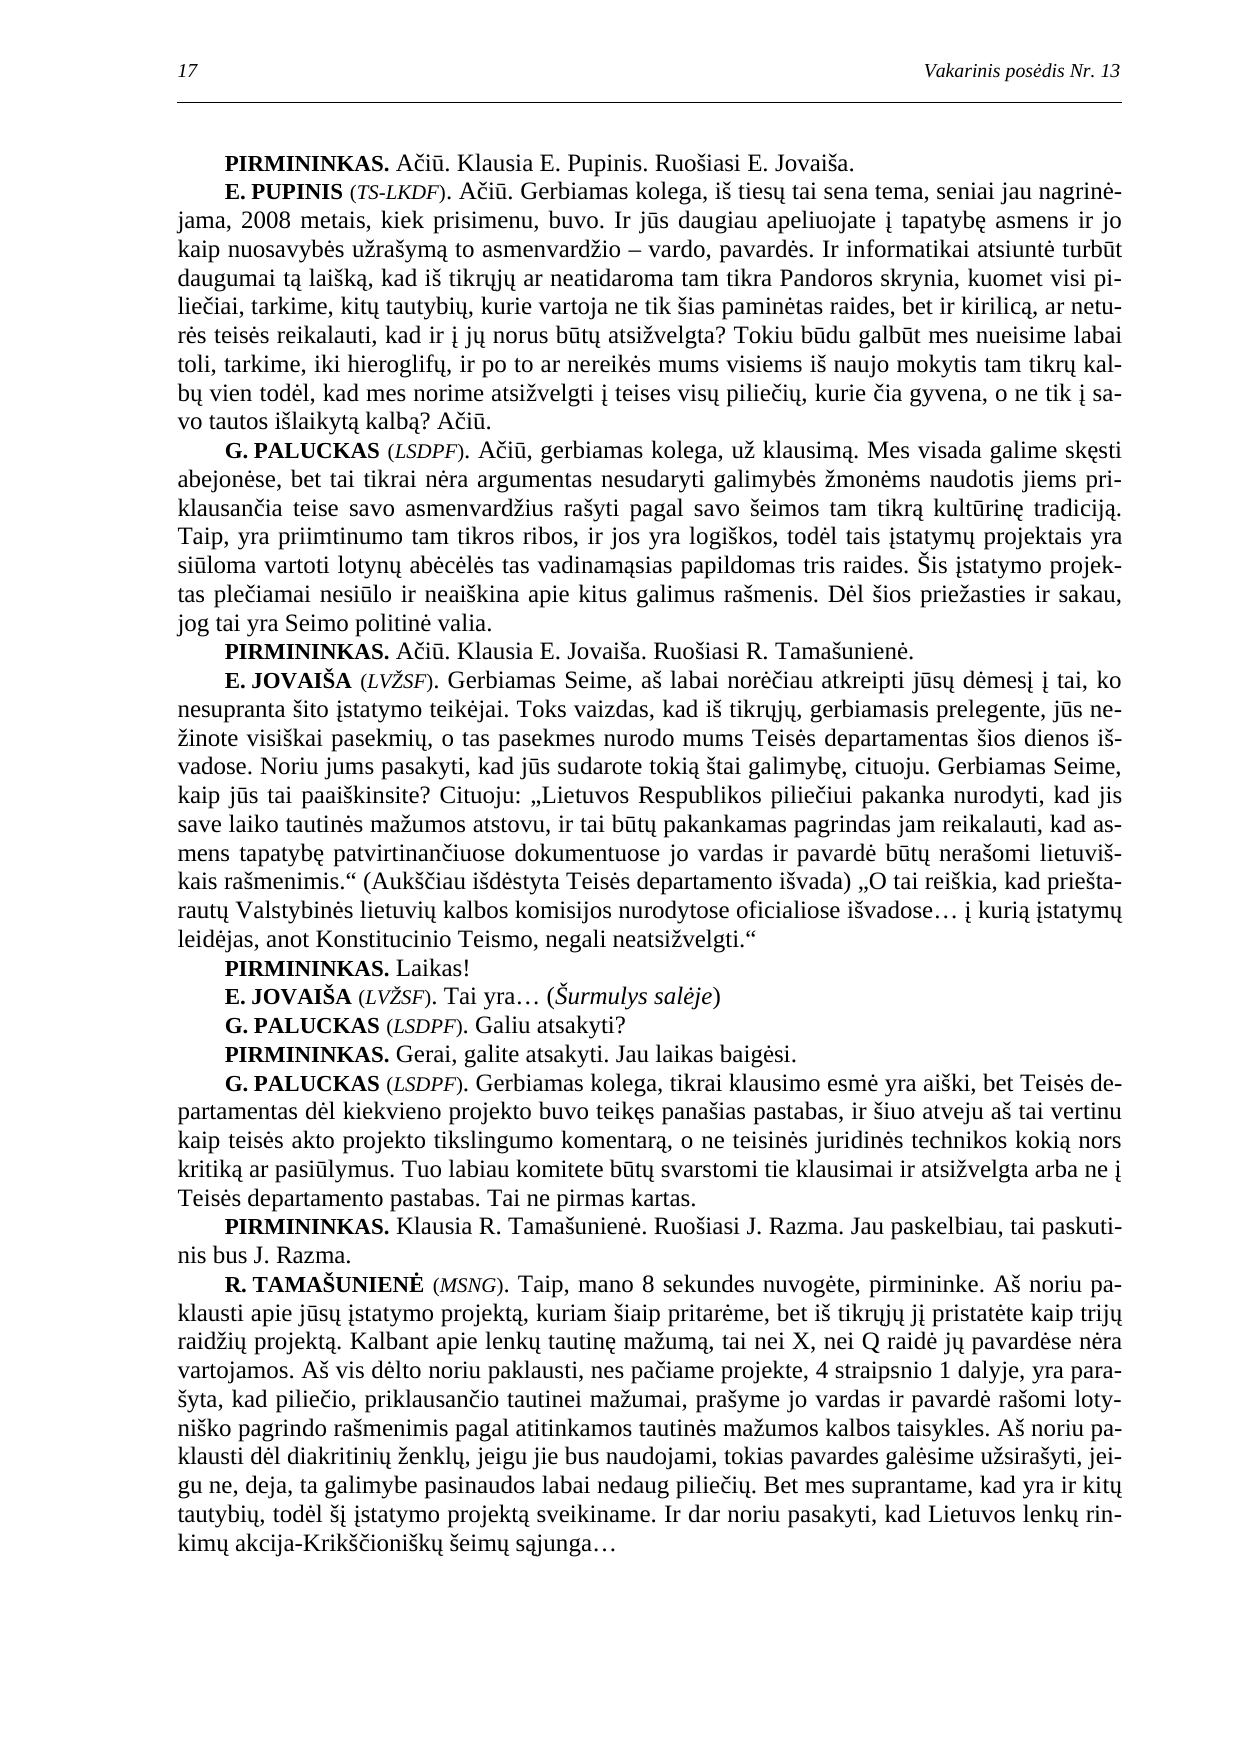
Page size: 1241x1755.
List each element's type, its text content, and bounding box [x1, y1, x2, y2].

text PIRMININKAS. Klau­sia R. Ta­ma­šu­nie­nė. Ruo­šia­si J. Raz­ma. Jau pa­skel­biau, tai pas­ku­ti­nis bus J. Raz­ma. [177, 1211, 1122, 1269]
text PIRMININKAS. Lai­kas! [177, 953, 1122, 981]
text G. PALUCKAS (LSDPF). Ga­liu at­sa­ky­ti? [177, 1010, 1122, 1039]
text E. JOVAIŠA (LVŽSF). Tai yra… (Šur­mu­lys sa­lė­je) [177, 981, 1122, 1010]
text PIRMININKAS. Ačiū. Klau­sia E. Pu­pi­nis. Ruo­šia­si E. Jo­vai­ša. [177, 148, 1122, 176]
text G. PALUCKAS (LSDPF). Ačiū, ger­bia­mas ko­le­ga, už klau­si­mą. Mes vi­sa­da ga­li­me skęs­ti abe­jo­nė­se, bet tai tik­rai nė­ra ar­gu­men­tas ne­su­da­ry­ti ga­li­my­bės žmo­nėms nau­do­tis jiems pri­klau­san­čia tei­se sa­vo as­men­var­džius ra­šy­ti pa­gal sa­vo šei­mos tam tik­rą kul­tū­ri­nę tra­di­ci­ją. Taip, yra pri­im­ti­nu­mo tam tik­ros ri­bos, ir jos yra lo­giš­kos, to­dėl tais įsta­ty­mų pro­jek­tais yra siū­lo­ma var­to­ti lo­ty­nų abė­cė­lės tas va­di­na­mą­sias pa­pil­do­mas tris rai­des. Šis įsta­ty­mo pro­jek­tas ple­čia­mai ne­siū­lo ir ne­aiš­ki­na apie ki­tus ga­li­mus raš­me­nis. Dėl šios prie­žas­ties ir sa­kau, jog tai yra Sei­mo po­li­ti­nė va­lia. [177, 435, 1122, 636]
text G. PALUCKAS (LSDPF). Ger­bia­mas ko­le­ga, tik­rai klau­si­mo es­mė yra aiš­ki, bet Tei­sės de­par­ta­men­tas dėl kiek­vie­no pro­jek­to bu­vo tei­kęs pa­na­šias pa­sta­bas, ir šiuo at­ve­ju aš tai ver­ti­nu kaip tei­sės ak­to pro­jek­to tiks­lin­gu­mo ko­men­ta­rą, o ne tei­si­nės ju­ri­di­nės tech­ni­kos ko­kią nors kri­ti­ką ar pa­siū­ly­mus. Tuo la­biau ko­mi­te­te bū­tų svars­to­mi tie klau­si­mai ir at­si­žvelg­ta ar­ba ne į Tei­sės de­par­ta­men­to pa­sta­bas. Tai ne pir­mas kar­tas. [177, 1068, 1122, 1211]
text PIRMININKAS. Ačiū. Klau­sia E. Jo­vai­ša. Ruo­šia­si R. Ta­ma­šu­nie­nė. [177, 636, 1122, 665]
text E. JOVAIŠA (LVŽSF). Ger­bia­mas Sei­me, aš la­bai no­rė­čiau at­kreip­ti jū­sų dė­me­sį į tai, ko ne­su­pran­ta ši­to įsta­ty­mo tei­kė­jai. Toks vaiz­das, kad iš tik­rų­jų, ger­bia­ma­sis pre­le­gen­te, jūs ne­ži­no­te vi­siš­kai pa­sek­mių, o tas pa­sek­mes nu­ro­do mums Tei­sės de­par­ta­men­tas šios die­nos iš­va­do­se. No­riu jums pa­sa­ky­ti, kad jūs su­da­ro­te to­kią štai ga­li­my­bę, ci­tuo­ju. Ger­bia­mas Sei­me, kaip jūs tai pa­aiš­kin­si­te? Ci­tuo­ju: „Lie­tu­vos Res­pub­li­kos pi­lie­čiui pa­kan­ka nu­ro­dy­ti, kad jis sa­ve lai­ko tau­ti­nės ma­žu­mos at­sto­vu, ir tai bū­tų pa­kan­ka­mas pa­grin­das jam rei­ka­lau­ti, kad as­mens ta­pa­ty­bę pa­tvir­ti­nan­čiuo­se do­ku­men­tuo­se jo var­das ir pa­var­dė bū­tų ne­ra­šo­mi lie­tu­viš­kais raš­me­ni­mis.“ (Aukš­čiau iš­dės­ty­ta Tei­sės de­par­ta­men­to iš­va­da) „O tai reiš­kia, kad prieš­ta­rau­tų Vals­ty­bi­nės lie­tu­vių kal­bos ko­mi­si­jos nu­ro­dy­to­se ofi­cia­lio­se iš­va­do­se… į ku­rią įsta­ty­mų lei­dė­jas, anot Kon­sti­tu­ci­nio Teis­mo, ne­ga­li neat­si­žvelg­ti.“ [177, 665, 1122, 953]
text PIRMININKAS. Ge­rai, ga­li­te at­sa­ky­ti. Jau lai­kas bai­gė­si. [177, 1039, 1122, 1068]
text R. TAMAŠUNIENĖ (MSNG). Taip, ma­no 8 se­kun­des nu­vo­gė­te, pir­mi­nin­ke. Aš no­riu pa­klaus­ti apie jū­sų įsta­ty­mo pro­jek­tą, ku­riam šiaip pri­ta­rė­me, bet iš tik­rų­jų jį pri­sta­tė­te kaip tri­jų rai­džių pro­jek­tą. Kal­bant apie len­kų tau­ti­nę ma­žu­mą, tai nei X, nei Q rai­dė jų pa­var­dė­se nė­ra var­to­ja­mos. Aš vis dėl­to no­riu pa­klaus­ti, nes pa­čia­me pro­jek­te, 4 straips­nio 1 da­ly­je, yra pa­ra­šy­ta, kad pi­lie­čio, pri­klau­san­čio tau­ti­nei ma­žu­mai, pra­šy­me jo var­das ir pa­var­dė ra­šo­mi lo­ty­niš­ko pa­grin­do raš­me­ni­mis pa­gal ati­tin­ka­mos tau­ti­nės ma­žu­mos kal­bos tai­syk­les. Aš no­riu pa­klaus­ti dėl diak­ri­ti­nių žen­klų, jei­gu jie bus nau­do­ja­mi, to­kias pa­var­des ga­lė­si­me už­si­ra­šy­ti, jei­gu ne, de­ja, ta ga­li­my­be pa­si­nau­dos la­bai ne­daug pi­lie­čių. Bet mes su­pran­ta­me, kad yra ir ki­tų tau­ty­bių, to­dėl šį įsta­ty­mo pro­jek­tą svei­ki­na­me. Ir dar no­riu pa­sa­ky­ti, kad Lie­tu­vos len­kų rin­ki­mų ak­ci­ja-Krikš­čio­niš­kų šei­mų są­jun­ga… [177, 1269, 1122, 1556]
text E. PUPINIS (TS-LKDF). Ačiū. Ger­bia­mas ko­le­ga, iš tie­sų tai se­na te­ma, se­niai jau nag­ri­nė­ja­ma, 2008 me­tais, kiek pri­si­me­nu, bu­vo. Ir jūs dau­giau ape­liuo­ja­te į ta­pa­ty­bę as­mens ir jo kaip nuo­sa­vy­bės už­ra­šy­mą to as­men­var­džio – var­do, pa­var­dės. Ir in­for­ma­ti­kai at­siun­tė tur­būt dau­gu­mai tą laiš­ką, kad iš tik­rų­jų ar ne­ati­da­ro­ma tam tik­ra Pan­do­ros skry­nia, kuo­met vi­si pi­lie­čiai, tar­ki­me, ki­tų tau­ty­bių, ku­rie var­to­ja ne tik šias pa­mi­nė­tas rai­des, bet ir ki­ri­li­cą, ar ne­tu­rės tei­sės rei­ka­lau­ti, kad ir į jų no­rus bū­tų at­si­žvelg­ta? To­kiu bū­du gal­būt mes nu­ei­si­me la­bai to­li, tar­ki­me, iki hie­rog­li­fų, ir po to ar ne­rei­kės mums vi­siems iš nau­jo mo­ky­tis tam tik­rų kal­bų vien to­dėl, kad mes no­ri­me at­si­žvelg­ti į tei­ses vi­sų pi­lie­čių, ku­rie čia gy­ve­na, o ne tik į sa­vo tau­tos iš­lai­ky­tą kal­bą? Ačiū. [177, 176, 1122, 435]
